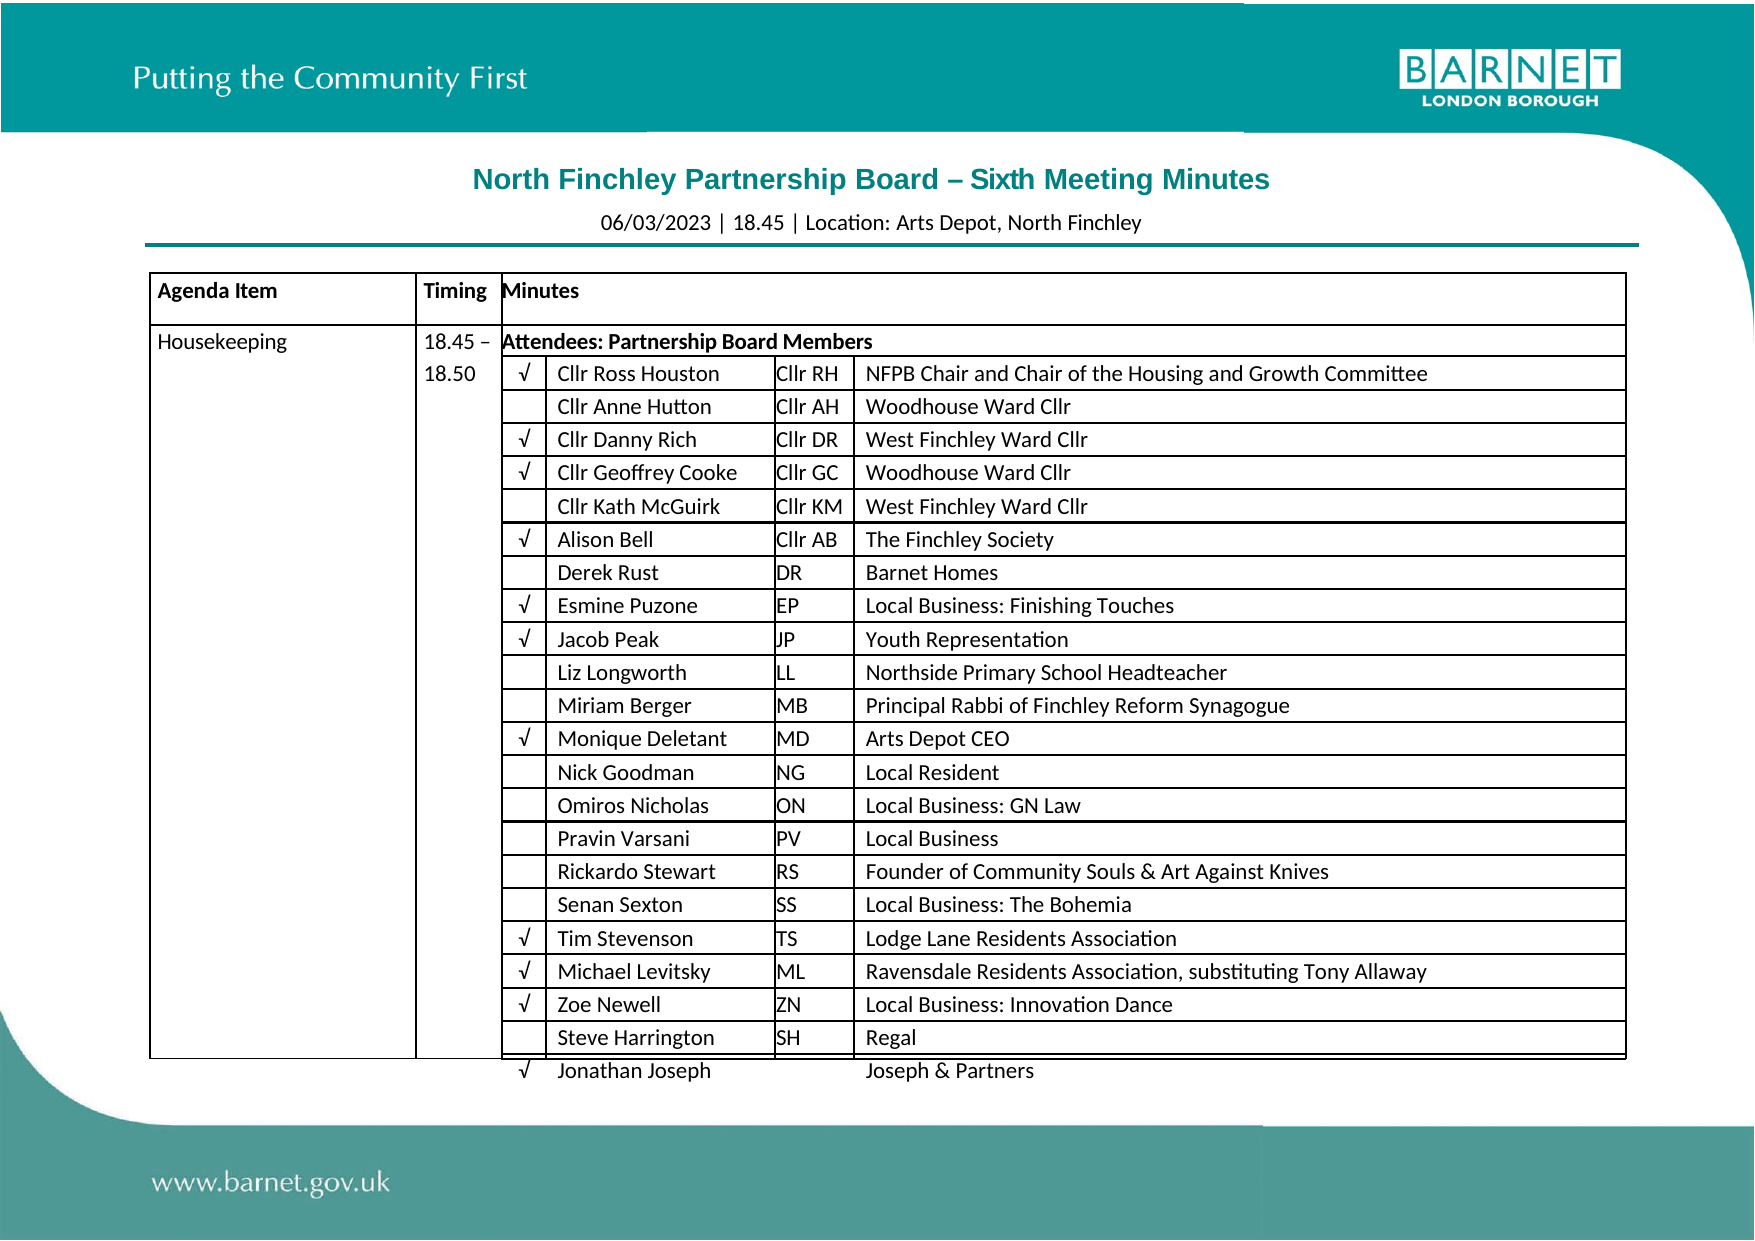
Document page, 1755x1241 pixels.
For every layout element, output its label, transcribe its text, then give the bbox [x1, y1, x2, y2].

table_cell [503, 490, 545, 521]
table_cell Rickardo Stewart [547, 856, 774, 887]
table_cell Senan Sexton [547, 889, 774, 920]
table_cell [503, 889, 545, 920]
table_cell Ravensdale Residents Association, substituting Tony Allaway [855, 955, 1625, 987]
table_cell ZN [776, 989, 853, 1001]
table_cell Cllr DR [776, 424, 853, 455]
table_cell Woodhouse Ward Cllr [855, 457, 1625, 488]
table_cell [503, 690, 545, 721]
table_cell Principal Rabbi of Finchley Reform Synagogue [855, 690, 1625, 721]
table_cell [503, 557, 545, 588]
table_cell Liz Longworth [547, 656, 774, 687]
table_cell ON [776, 789, 853, 820]
table_cell Local Resident [855, 756, 1625, 787]
table_cell √ [503, 955, 545, 987]
table_cell Cllr AH [776, 391, 853, 422]
table_cell Local Business: The Bohemia [855, 889, 1625, 920]
table_cell [151, 357, 415, 1001]
table_cell DR [776, 557, 853, 588]
table_header √ [503, 357, 545, 388]
table_cell PV [776, 823, 853, 854]
table_cell √ [503, 590, 545, 621]
table_cell The Finchley Society [855, 524, 1625, 554]
table_cell Northside Primary School Headteacher [855, 656, 1625, 687]
table_cell Local Business: Innovation Dance [855, 989, 1625, 1001]
table_cell Tim Stevenson [547, 922, 774, 953]
table_cell √ [503, 989, 545, 1001]
table_cell √ [503, 723, 545, 754]
table_cell Local Business: Finishing Touches [855, 590, 1625, 621]
table_cell Monique Deletant [547, 723, 774, 754]
table_cell West Finchley Ward Cllr [855, 424, 1625, 455]
table_header Cllr RH [776, 357, 853, 388]
table_cell Michael Levitsky [547, 955, 774, 987]
table_cell 18.45 – 18. [417, 343, 501, 357]
table_cell Miriam Berger [547, 690, 774, 721]
table_cell SS [776, 889, 853, 920]
table_cell Arts Depot CEO [855, 723, 1625, 754]
table_cell Cllr AB [776, 524, 853, 554]
table_cell 18.50 [417, 357, 501, 1001]
table_cell Local Business: GN Law [855, 789, 1625, 820]
table_cell Youth Representation [855, 623, 1625, 654]
table_cell Alison Bell [547, 524, 774, 554]
table_cell ML [776, 955, 853, 987]
table_cell [503, 856, 545, 887]
table_cell Omiros Nicholas [547, 789, 774, 820]
table_cell RS [776, 856, 853, 887]
table_cell Cllr KM [776, 490, 853, 521]
table_cell Pravin Varsani [547, 823, 774, 854]
table_cell Local Business [855, 823, 1625, 854]
table_cell √ [503, 922, 545, 953]
table_cell Woodhouse Ward Cllr [855, 391, 1625, 422]
table_cell Cllr Anne Hutton [547, 391, 774, 422]
table_cell [503, 391, 545, 422]
table_cell [503, 756, 545, 787]
table_cell Lodge Lane Residents Association [855, 922, 1625, 953]
table_cell Nick Goodman [547, 756, 774, 787]
table_cell √ [503, 457, 545, 488]
table_cell LL [776, 656, 853, 687]
table_cell Cllr Geoffrey Cooke [547, 457, 774, 488]
table_header Cllr Ross Houston [547, 357, 774, 388]
table_cell [503, 823, 545, 854]
table_cell [503, 789, 545, 820]
table_cell Barnet Homes [855, 557, 1625, 588]
table_cell TS [776, 922, 853, 953]
table_cell [503, 656, 545, 687]
table_cell MD [776, 723, 853, 754]
table_cell √ [503, 424, 545, 455]
table_cell NG [776, 756, 853, 787]
table_cell JP [776, 623, 853, 654]
table_cell West Finchley Ward Cllr [855, 490, 1625, 521]
table_header NFPB Chair and Chair of the Housing and Growth Committee [855, 357, 1625, 388]
table_cell Derek Rust [547, 557, 774, 588]
table_cell Esmine Puzone [547, 590, 774, 621]
table_cell Founder of Community Souls & Art Against Knives [855, 856, 1625, 887]
table_cell EP [776, 590, 853, 621]
table_cell MB [776, 690, 853, 721]
table_cell Cllr Kath McGuirk [547, 490, 774, 521]
table_cell Cllr Danny Rich [547, 424, 774, 455]
table_cell Housekeeping [151, 343, 415, 357]
table_cell Jacob Peak [547, 623, 774, 654]
table_cell Attendees: Partnership Board Members [503, 343, 1625, 355]
table_cell √ [503, 524, 545, 554]
table_cell √ [503, 623, 545, 654]
table_cell Zoe Newell [547, 989, 774, 1001]
table_cell Cllr GC [776, 457, 853, 488]
